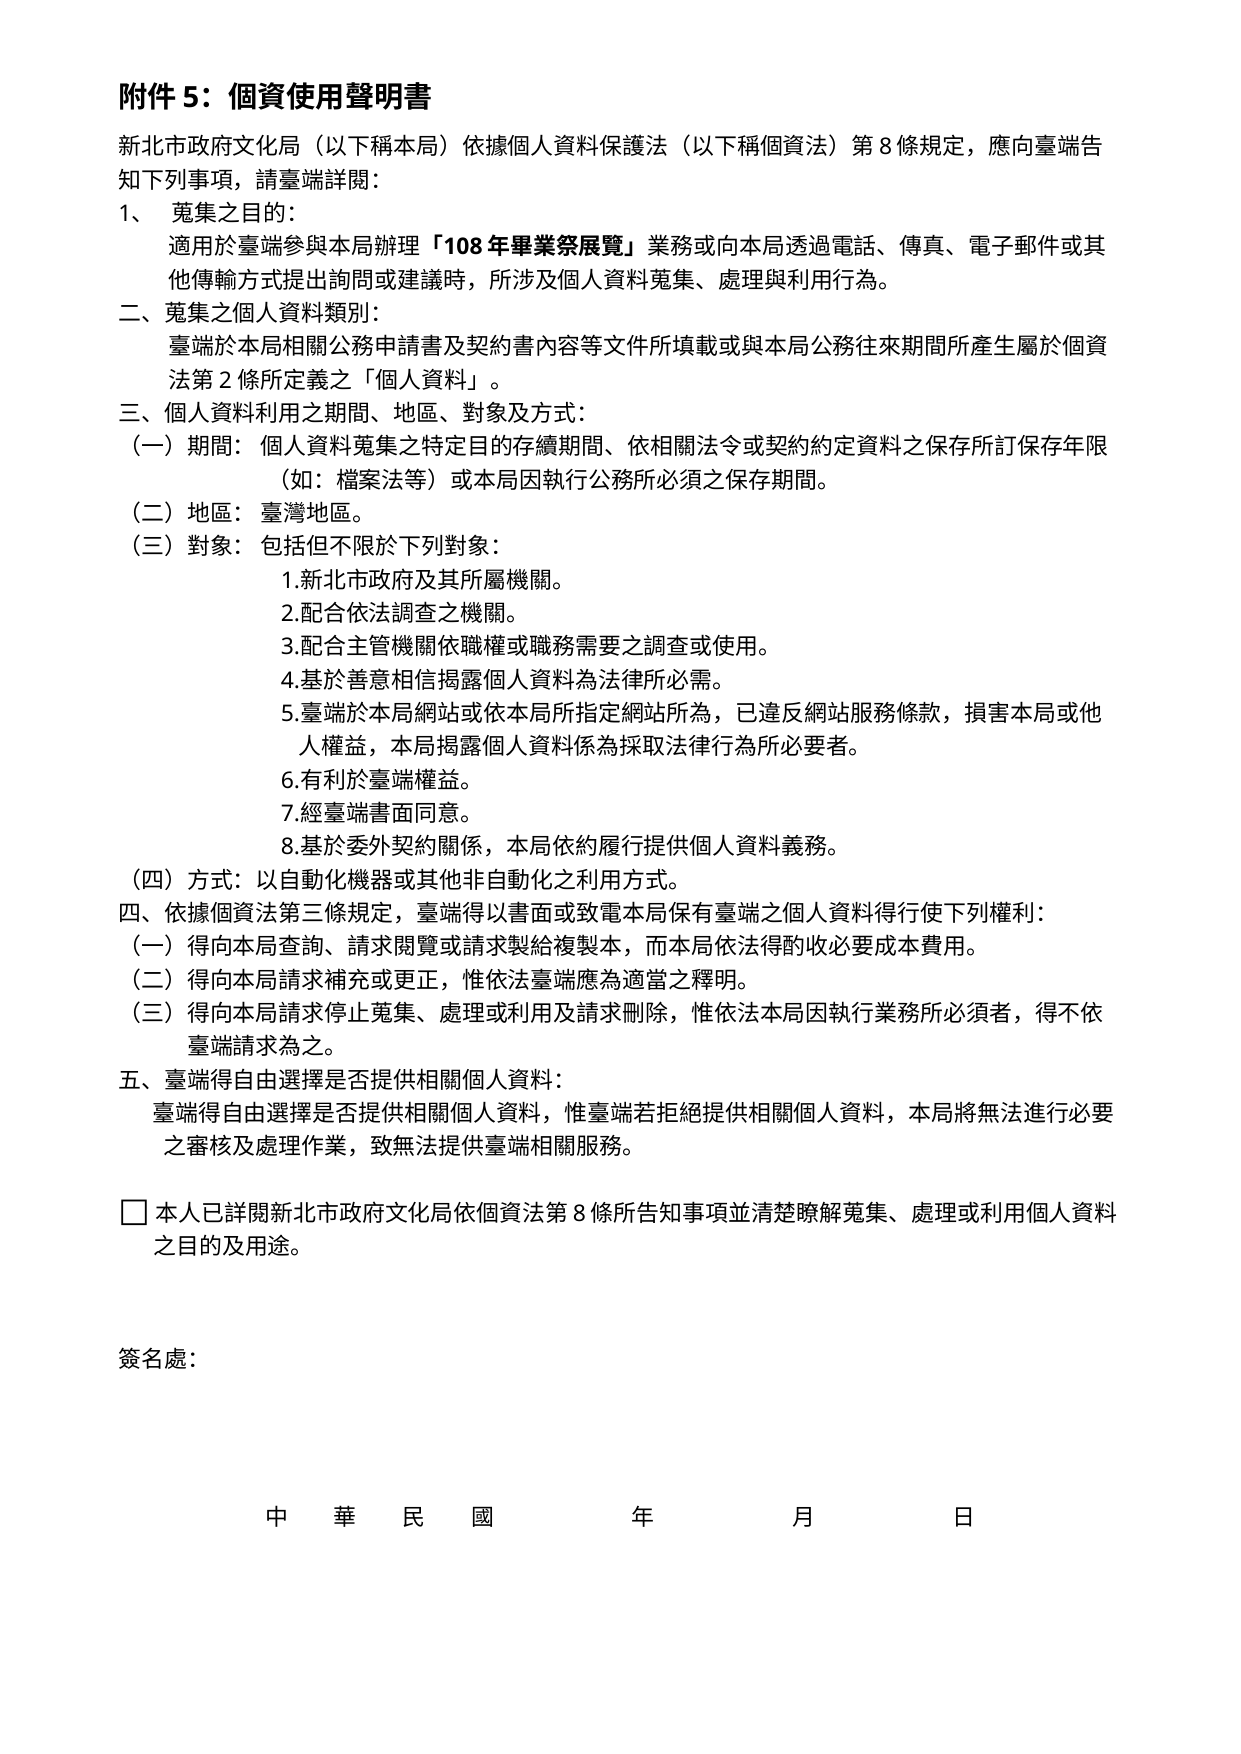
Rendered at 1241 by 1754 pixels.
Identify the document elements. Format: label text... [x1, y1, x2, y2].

text 三、個人資料利用之期間、地區、對象及方式： [118, 395, 1122, 428]
text 附件5：個資使用聲明書 [118, 74, 1122, 116]
text （四）方式：以自動化機器或其他非自動化之利用方式。 [118, 861, 1122, 895]
text 7.經臺端書面同意。 [281, 795, 1122, 828]
text 簽名處： [118, 1341, 1122, 1374]
text 4.基於善意相信揭露個人資料為法律所必需。 [281, 661, 1122, 695]
text （二）得向本局請求補充或更正，惟依法臺端應為適當之釋明。 [118, 961, 1122, 995]
text 臺端得自由選擇是否提供相關個人資料，惟臺端若拒絕提供相關個人資料，本局將無法進行必要之審核及處理作業，致無法提供臺端相關服務。 [118, 1095, 1122, 1161]
text 2.配合依法調查之機關。 [281, 595, 1122, 628]
text 1.新北市政府及其所屬機關。 [281, 561, 1122, 595]
text （三）對象： 包括但不限於下列對象： [118, 528, 1122, 561]
text 五、臺端得自由選擇是否提供相關個人資料： [118, 1061, 1122, 1095]
list 蒐集之目的： [118, 195, 1122, 228]
text 四、依據個資法第三條規定，臺端得以書面或致電本局保有臺端之個人資料得行使下列權利： [118, 895, 1122, 928]
text 8.基於委外契約關係，本局依約履行提供個人資料義務。 [281, 828, 1122, 861]
text 5.臺端於本局網站或依本局所指定網站所為，已違反網站服務條款，損害本局或他人權益，本局揭露個人資料係為採取法律行為所必要者。 [281, 695, 1122, 761]
text 中 華 民 國 年 月 日 [118, 1499, 1122, 1532]
text 臺端於本局相關公務申請書及契約書內容等文件所填載或與本局公務往來期間所產生屬於個資法第2 條所定義之「個人資料」。 [168, 328, 1122, 395]
text （一）期間： 個人資料蒐集之特定目的存續期間、依相關法令或契約約定資料之保存所訂保存年限（如：檔案法等）或本局因執行公務所必須之保存期間。 [118, 428, 1122, 495]
text 6.有利於臺端權益。 [281, 761, 1122, 795]
text 二、蒐集之個人資料類別： [118, 295, 1122, 328]
list 適用於臺端參與本局辦理「108年畢業祭展覽」業務或向本局透過電話、傳真、電子郵件或其他傳輸方式提出詢問或建議時，所涉及個人資料蒐集、處理與利用行為。 [168, 228, 1122, 295]
text □ 本人已詳閱新北市政府文化局依個資法第8條所告知事項並清楚瞭解蒐集、處理或利用個人資料之目的及用途。 [118, 1195, 1122, 1261]
text （一）得向本局查詢、請求閱覽或請求製給複製本，而本局依法得酌收必要成本費用。 [118, 928, 1122, 961]
text （三）得向本局請求停止蒐集、處理或利用及請求刪除，惟依法本局因執行業務所必須者，得不依臺端請求為之。 [118, 995, 1122, 1061]
text 3.配合主管機關依職權或職務需要之調查或使用。 [281, 628, 1122, 661]
text 新北市政府文化局（以下稱本局）依據個人資料保護法（以下稱個資法）第8條規定，應向臺端告知下列事項，請臺端詳閱： [118, 128, 1122, 195]
text （二）地區： 臺灣地區。 [118, 495, 1122, 528]
